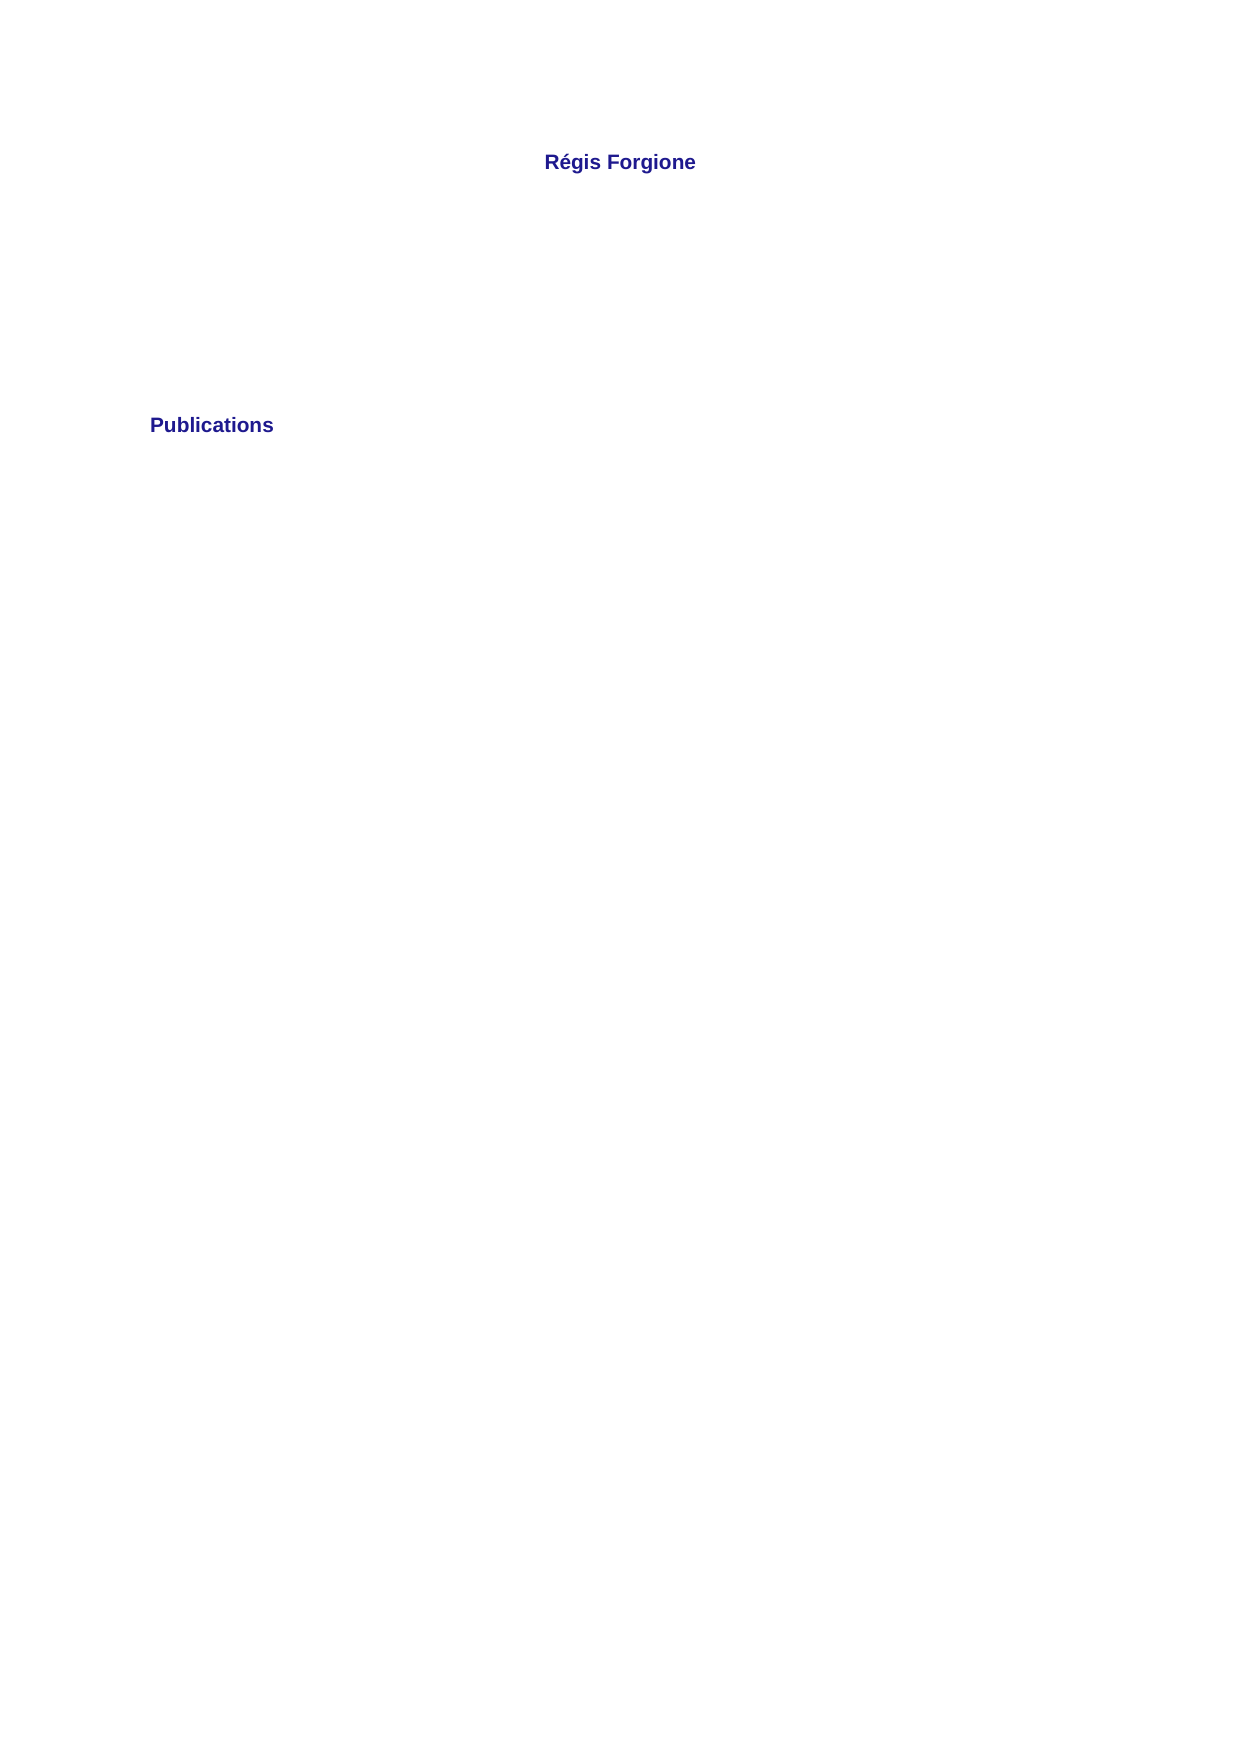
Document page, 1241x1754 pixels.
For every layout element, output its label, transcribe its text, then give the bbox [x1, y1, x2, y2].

subtitle Régis Forgione [150, 150, 1090, 174]
subtitle Publications [150, 412, 1090, 436]
